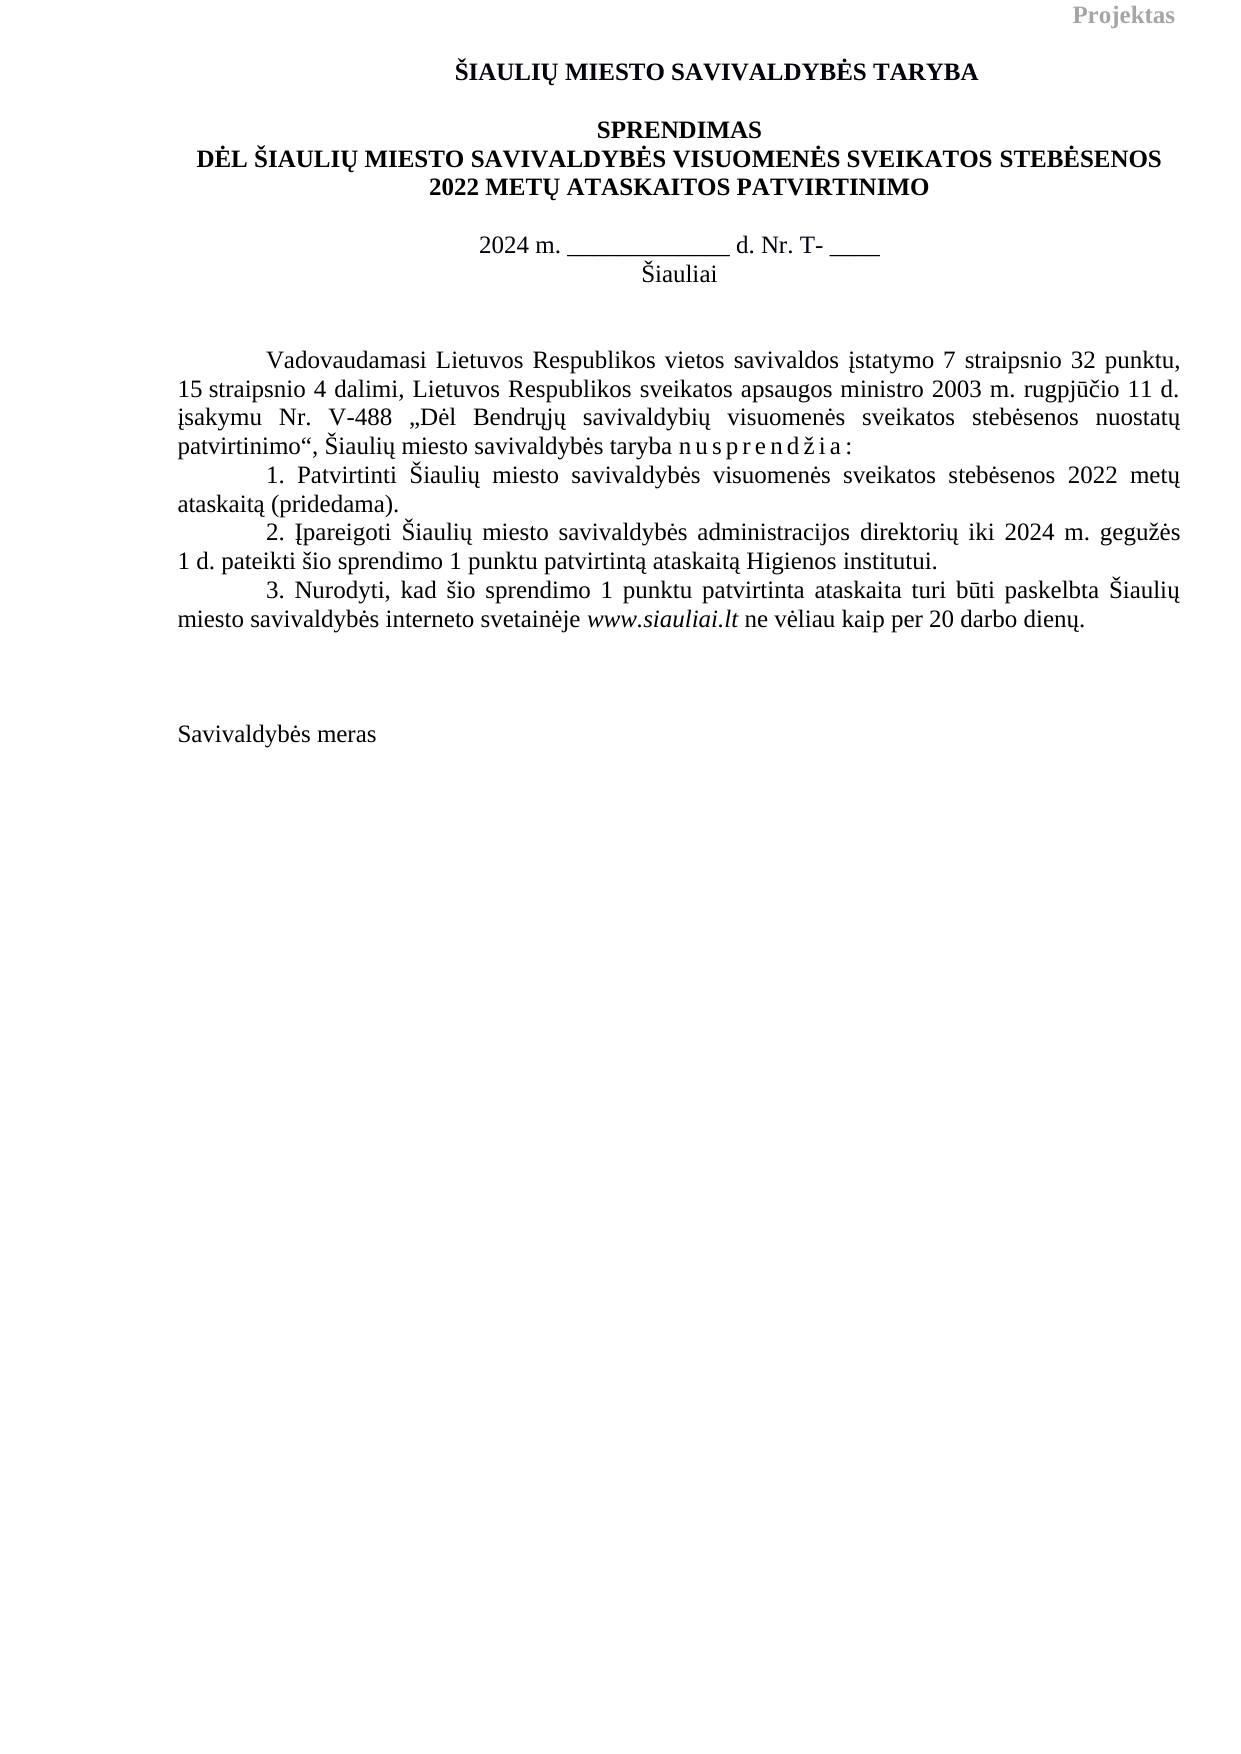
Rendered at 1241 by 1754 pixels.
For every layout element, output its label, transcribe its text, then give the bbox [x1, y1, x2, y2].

text 2024 m. _____________ d. Nr. T- ____ [177, 230, 1181, 259]
text 1. Patvirtinti Šiaulių miesto savivaldybės visuomenės sveikatos stebėsenos 2022 metų ataskaitą (pridedama). [177, 460, 1181, 517]
text DĖL ŠIAULIŲ MIESTO SAVIVALDYBĖS VISUOMENĖS SVEIKATOS STEBĖSENOS 2022 METŲ ATASKAITOS PATVIRTINIMO [177, 144, 1181, 201]
text SPRENDIMAS [177, 115, 1181, 144]
text Projektas [177, 0, 1181, 29]
subtitle ŠIAULIŲ MIESTO SAVIVALDYBĖS TARYBA [252, 57, 1181, 86]
text Savivaldybės meras [177, 719, 1181, 747]
text 2. Įpareigoti Šiaulių miesto savivaldybės administracijos direktorių iki 2024 m. gegužės 1 d. pateikti šio sprendimo 1 punktu patvirtintą ataskaitą Higienos institutui. [177, 517, 1181, 575]
text 3. Nurodyti, kad šio sprendimo 1 punktu patvirtinta ataskaita turi būti paskelbta Šiaulių miesto savivaldybės interneto svetainėje www.siauliai.lt ne vėliau kaip per 20 darbo dienų. [177, 575, 1181, 632]
text Vadovaudamasi Lietuvos Respublikos vietos savivaldos įstatymo 7 straipsnio 32 punktu, 15 straipsnio 4 dalimi, Lietuvos Respublikos sveikatos apsaugos ministro 2003 m. rugpjūčio 11 d. įsakymu Nr. V-488 „Dėl Bendrųjų savivaldybių visuomenės sveikatos stebėsenos nuostatų patvirtinimo“, Šiaulių miesto savivaldybės taryba nusprendžia: [177, 345, 1181, 460]
text Šiauliai [177, 259, 1181, 287]
